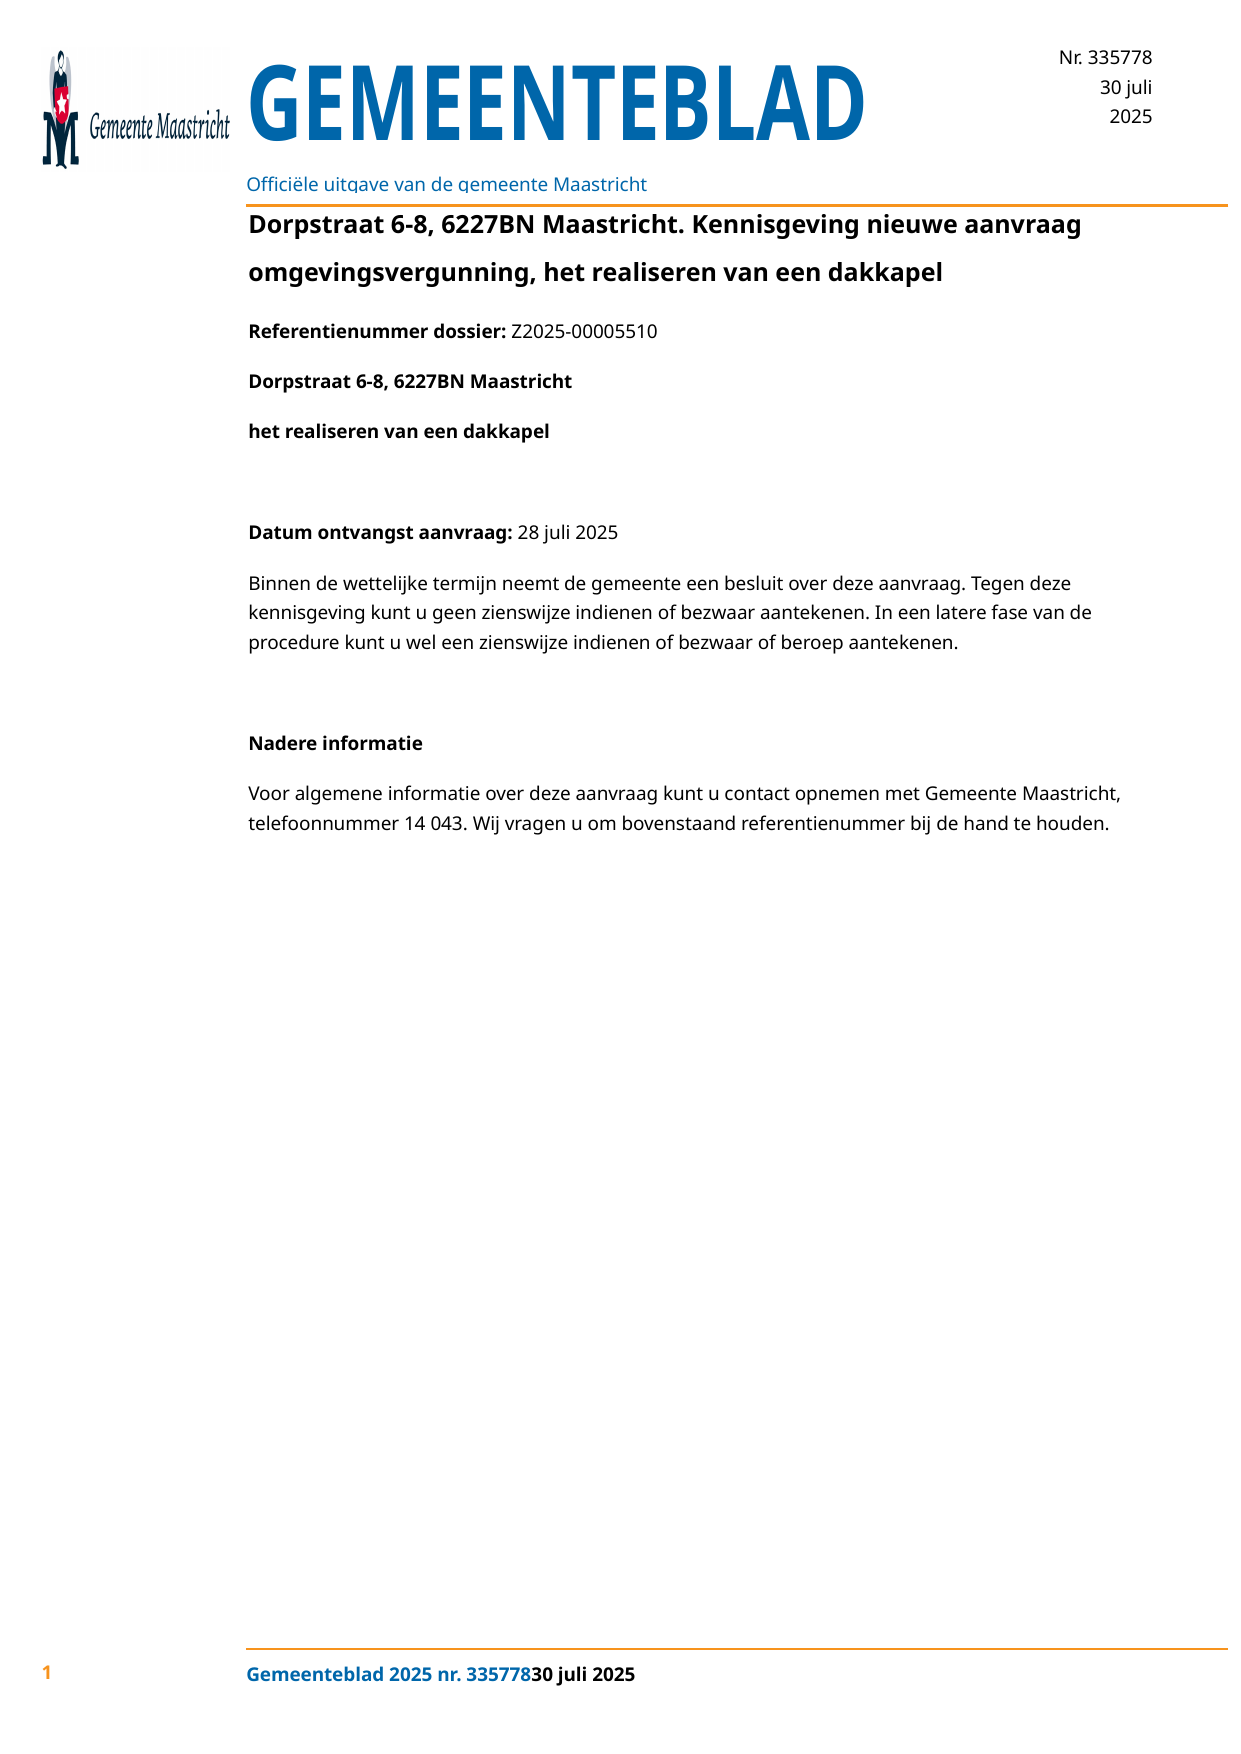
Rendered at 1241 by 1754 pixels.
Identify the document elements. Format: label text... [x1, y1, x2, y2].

text Nadere informatie [248, 730, 1152, 756]
text Voor algemene informatie over deze aanvraag kunt u contact opnemen met Gemeente Maastricht, telefoonnummer 14 043. Wij vragen u om bovenstaand referentienummer bij de hand te houden. [248, 780, 1152, 836]
text Dorpstraat 6-8, 6227BN Maastricht. Kennisgeving nieuwe aanvraag omgevingsvergunning, het realiseren van een dakkapel [248, 207, 1152, 288]
text Binnen de wettelijke termijn neemt de gemeente een besluit over deze aanvraag. Tegen deze kennisgeving kunt u geen zienswijze indienen of bezwaar aantekenen. In een latere fase van de procedure kunt u wel een zienswijze indienen of bezwaar of beroep aantekenen. [248, 570, 1152, 655]
text Dorpstraat 6-8, 6227BN Maastricht [248, 368, 1152, 394]
text het realiseren van een dakkapel [248, 419, 1152, 444]
picture [41, 47, 231, 172]
text Referentienummer dossier: Z2025-00005510 [248, 318, 1152, 344]
text Datum ontvangst aanvraag: 28 juli 2025 [248, 519, 1152, 545]
